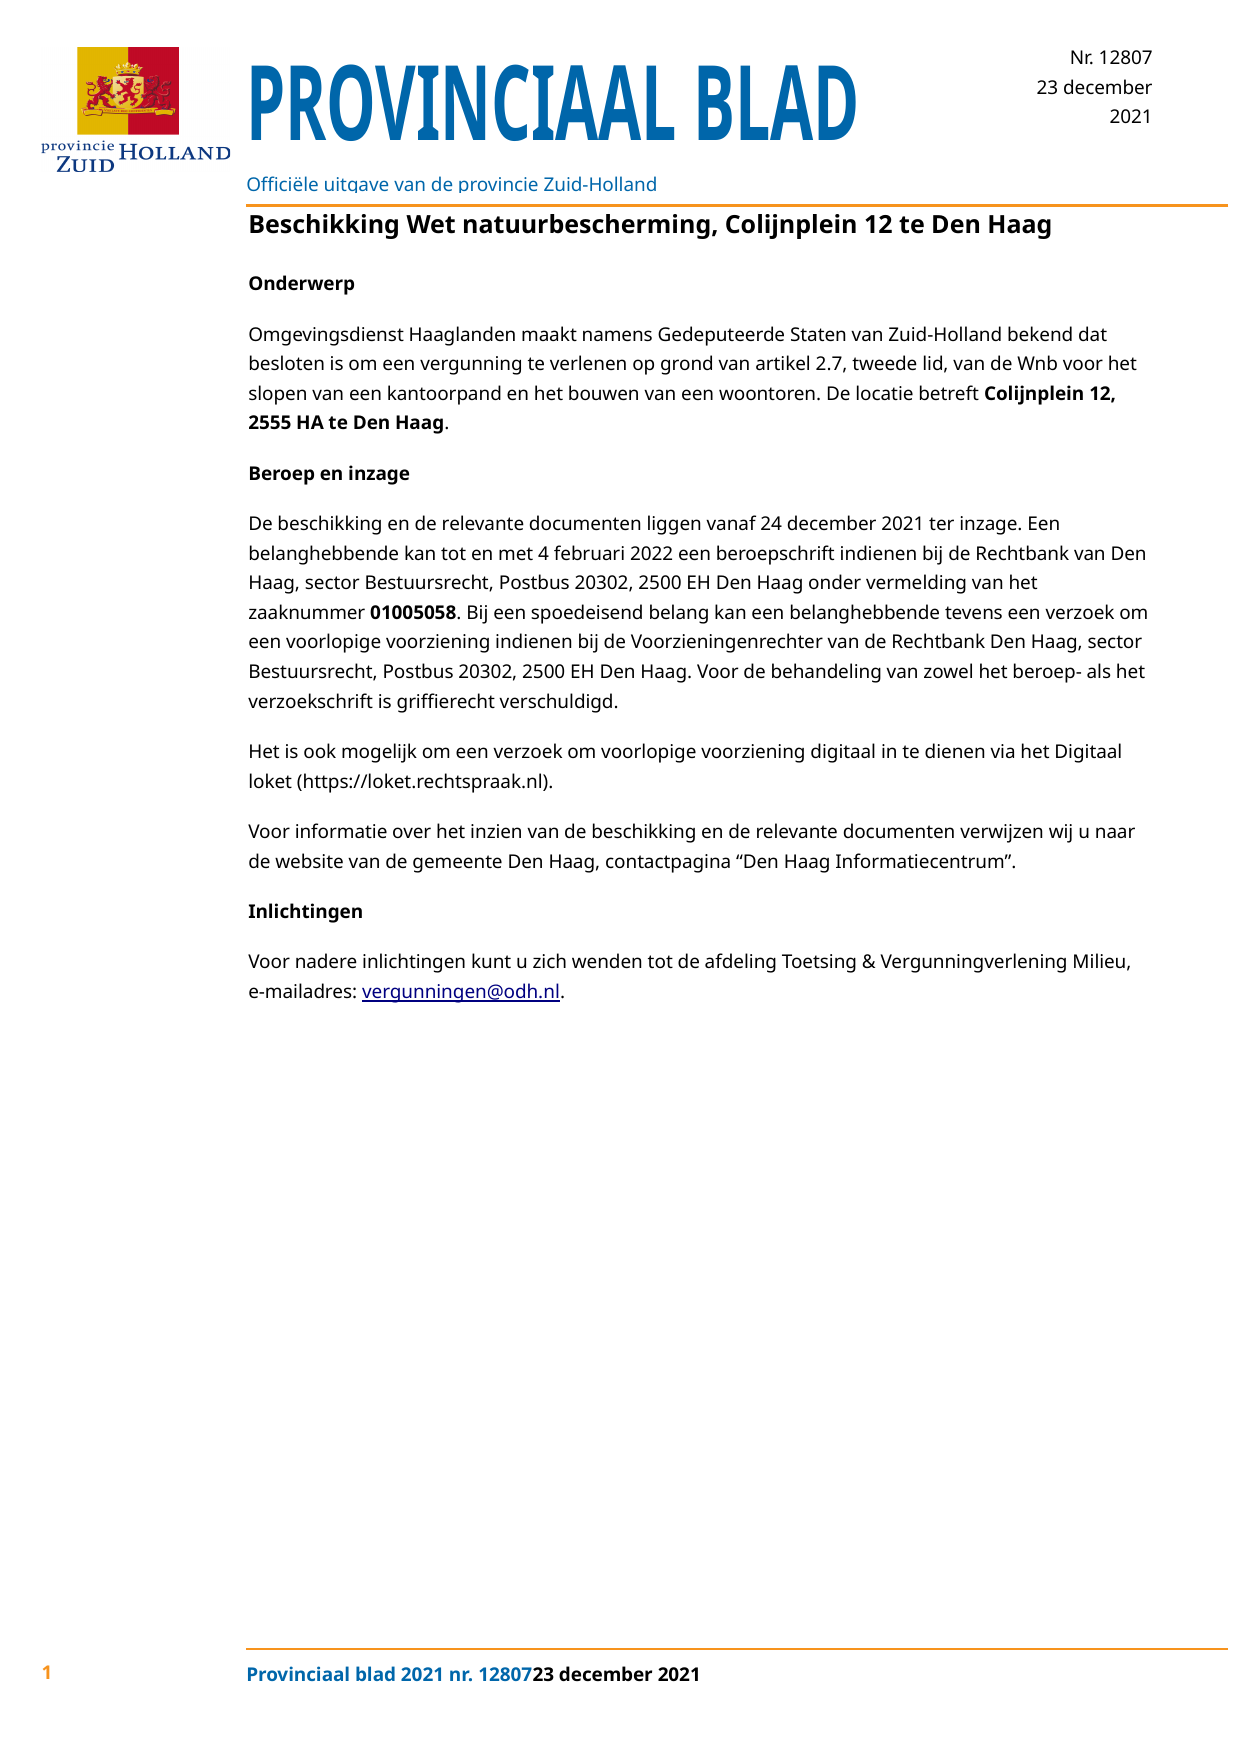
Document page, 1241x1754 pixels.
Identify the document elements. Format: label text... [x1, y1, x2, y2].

text De beschikking en de relevante documenten liggen vanaf 24 december 2021 ter inzage. Een belanghebbende kan tot en met 4 februari 2022 een beroepschrift indienen bij de Rechtbank van Den Haag, sector Bestuursrecht, Postbus 20302, 2500 EH Den Haag onder vermelding van het zaaknummer 01005058. Bij een spoedeisend belang kan een belanghebbende tevens een verzoek om een voorlopige voorziening indienen bij de Voorzieningenrechter van de Rechtbank Den Haag, sector Bestuursrecht, Postbus 20302, 2500 EH Den Haag. Voor de behandeling van zowel het beroep- als het verzoekschrift is griffierecht verschuldigd. [248, 510, 1152, 713]
text Beschikking Wet natuurbescherming, Colijnplein 12 te Den Haag [248, 207, 1152, 241]
text Omgevingsdienst Haaglanden maakt namens Gedeputeerde Staten van Zuid-Holland bekend dat besloten is om een vergunning te verlenen op grond van artikel 2.7, tweede lid, van de Wnb voor het slopen van een kantoorpand en het bouwen van een woontoren. De locatie betreft Colijnplein 12, 2555 HA te Den Haag. [248, 321, 1152, 435]
text Beroep en inzage [248, 460, 1152, 486]
text Voor nadere inlichtingen kunt u zich wenden tot de afdeling Toetsing & Vergunningverlening Milieu, e-mailadres: vergunningen@odh.nl. [248, 949, 1152, 1004]
text Inlichtingen [248, 898, 1152, 924]
picture [41, 47, 231, 172]
text Voor informatie over het inzien van de beschikking en de relevante documenten verwijzen wij u naar de website van de gemeente Den Haag, contactpagina “Den Haag Informatiecentrum”. [248, 818, 1152, 873]
text Het is ook mogelijk om een verzoek om voorlopige voorziening digitaal in te dienen via het Digitaal loket (https://loket.rechtspraak.nl). [248, 738, 1152, 793]
text Onderwerp [248, 270, 1152, 296]
